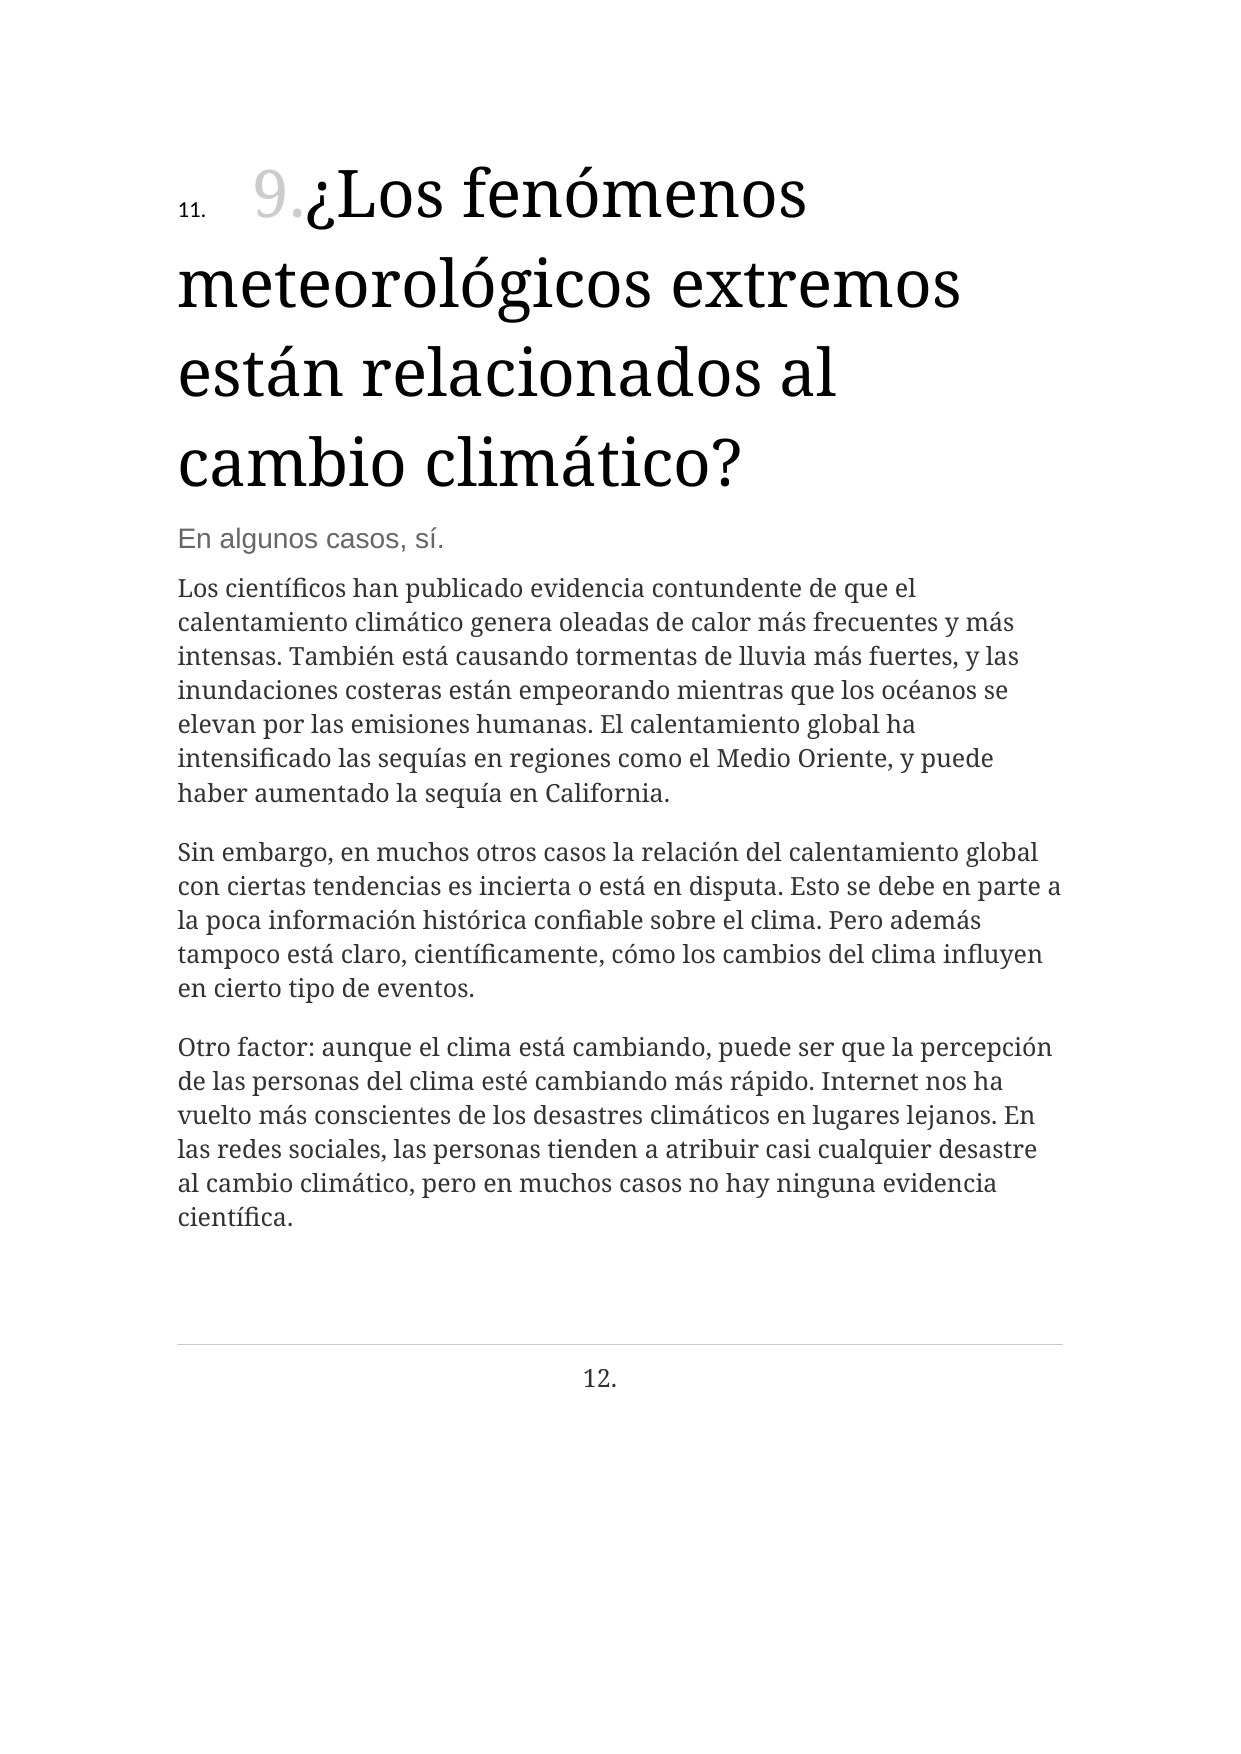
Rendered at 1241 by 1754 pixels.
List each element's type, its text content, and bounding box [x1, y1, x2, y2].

text Los científicos han publicado evidencia contundente de que el calentamiento climático genera oleadas de calor más frecuentes y más intensas. También está causando tormentas de lluvia más fuertes, y las inundaciones costeras están empeorando mientras que los océanos se elevan por las emisiones humanas. El calentamiento global ha intensificado las sequías en regiones como el Medio Oriente, y puede haber aumentado la sequía en California. [177, 571, 1063, 809]
text Otro factor: aunque el clima está cambiando, puede ser que la percepción de las personas del clima esté cambiando más rápido. Internet nos ha vuelto más conscientes de los desastres climáticos en lugares lejanos. En las redes sociales, las personas tienden a atribuir casi cualquier desastre al cambio climático, pero en muchos casos no hay ninguna evidencia científica. [177, 1029, 1063, 1234]
list 9.¿Los fenómenos meteorológicos extremos están relacionados al cambio climático? [177, 148, 1063, 505]
text Sin embargo, en muchos otros casos la relación del calentamiento global con ciertas tendencias es incierta o está en disputa. Esto se debe en parte a la poca información histórica confiable sobre el clima. Pero además tampoco está claro, científicamente, cómo los cambios del clima influyen en cierto tipo de eventos. [177, 834, 1063, 1004]
text En algunos casos, sí. [177, 522, 1063, 554]
